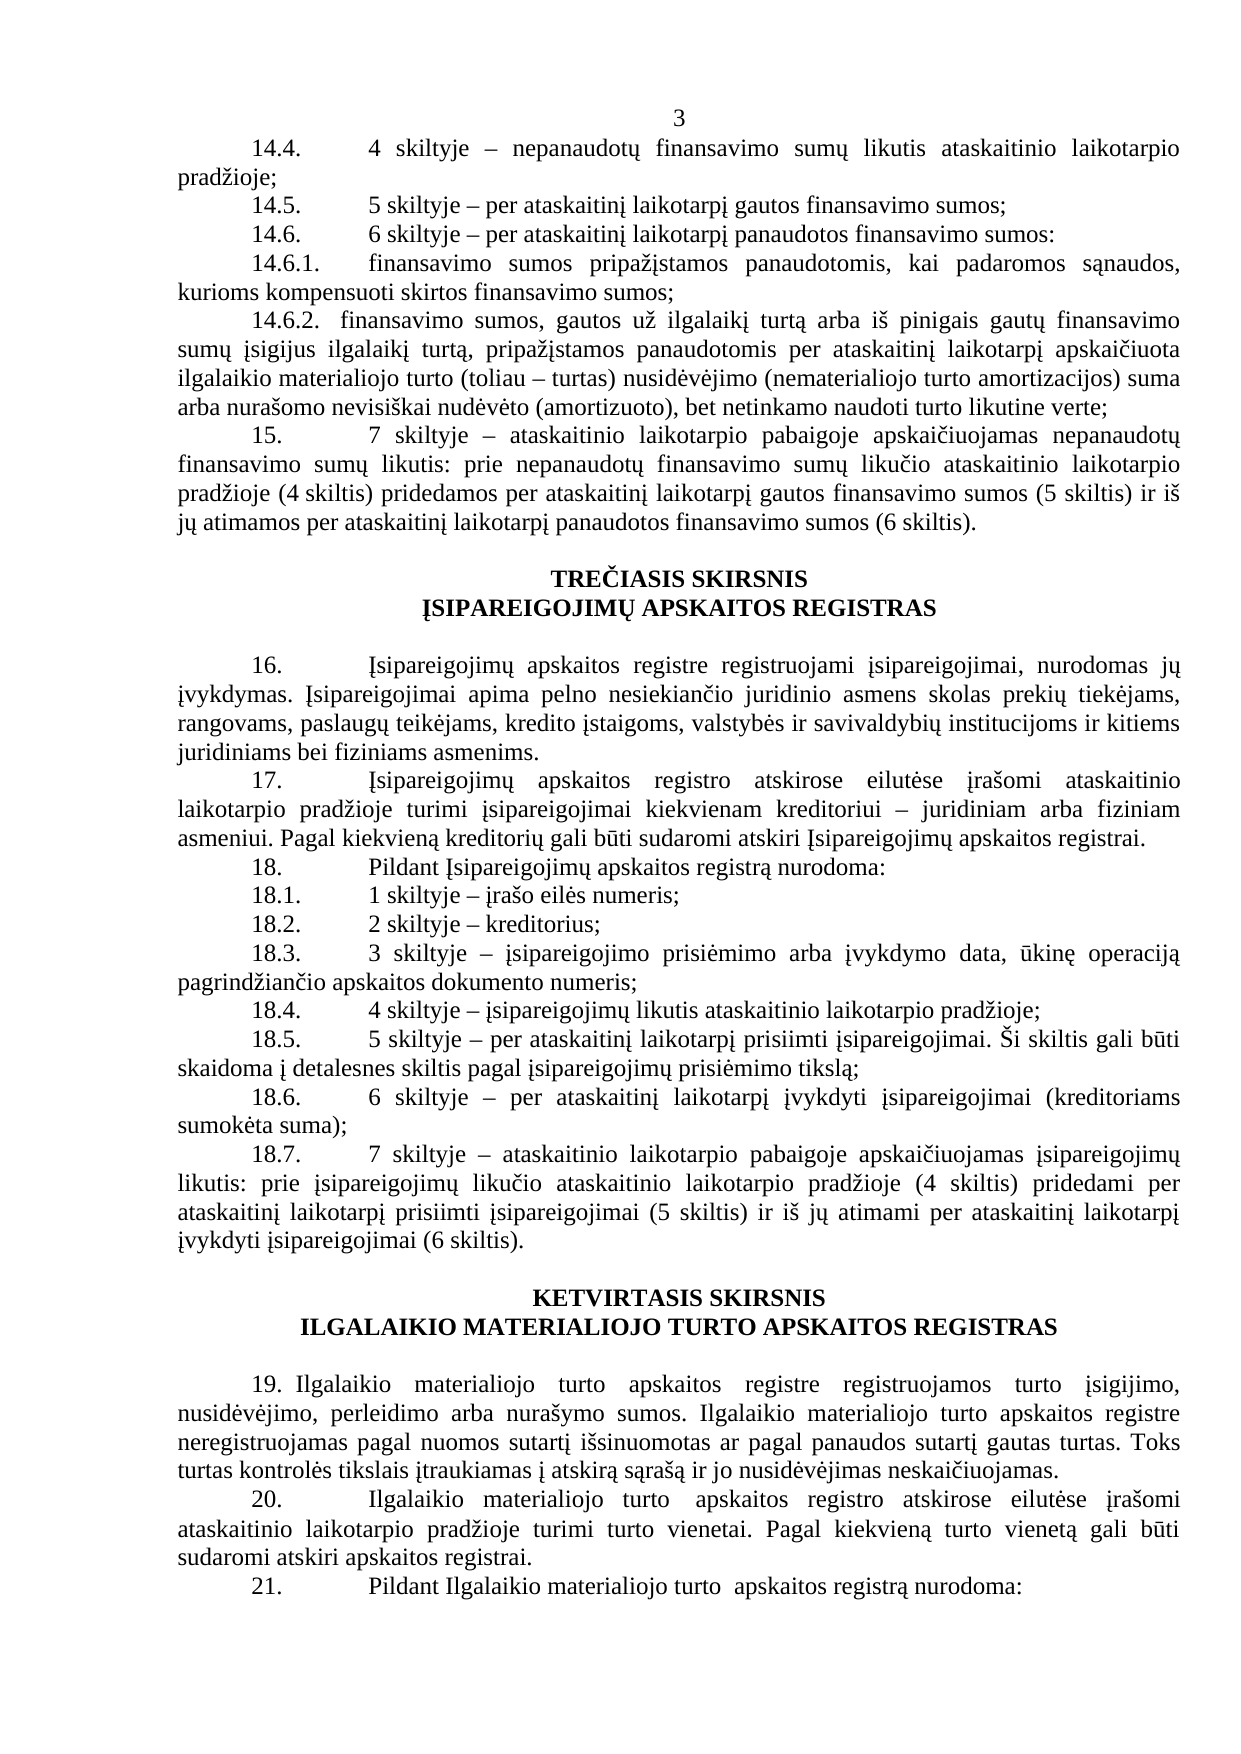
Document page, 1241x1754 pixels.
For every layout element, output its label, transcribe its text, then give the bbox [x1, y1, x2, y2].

text 14.6.2. finansavimo sumos, gautos už ilgalaikį turtą arba iš pinigais gautų finansavimo sumų įsigijus ilgalaikį turtą, pripažįstamos panaudotomis per ataskaitinį laikotarpį apskaičiuota ilgalaikio materialiojo turto (toliau – turtas) nusidėvėjimo (nematerialiojo turto amortizacijos) suma arba nurašomo nevisiškai nudėvėto (amortizuoto), bet netinkamo naudoti turto likutine verte; [177, 305, 1181, 420]
text 14.6. 6 skiltyje – per ataskaitinį laikotarpį panaudotos finansavimo sumos: [177, 219, 1181, 248]
text 17. Įsipareigojimų apskaitos registro atskirose eilutėse įrašomi ataskaitinio laikotarpio pradžioje turimi įsipareigojimai kiekvienam kreditoriui – juridiniam arba fiziniam asmeniui. Pagal kiekvieną kreditorių gali būti sudaromi atskiri Įsipareigojimų apskaitos registrai. [177, 765, 1181, 852]
text 18.2. 2 skiltyje – kreditorius; [177, 909, 1181, 938]
text ILGALAIKIO MATERIALIOJO TURTO APSKAITOS REGISTRAS [177, 1312, 1181, 1340]
text 18.5. 5 skiltyje – per ataskaitinį laikotarpį prisiimti įsipareigojimai. Ši skiltis gali būti skaidoma į detalesnes skiltis pagal įsipareigojimų prisiėmimo tikslą; [177, 1024, 1181, 1082]
text 18.6. 6 skiltyje – per ataskaitinį laikotarpį įvykdyti įsipareigojimai (kreditoriams sumokėta suma); [177, 1082, 1181, 1139]
text 14.5. 5 skiltyje – per ataskaitinį laikotarpį gautos finansavimo sumos; [177, 190, 1181, 219]
text 20. Ilgalaikio materialiojo turto apskaitos registro atskirose eilutėse įrašomi ataskaitinio laikotarpio pradžioje turimi turto vienetai. Pagal kiekvieną turto vienetą gali būti sudaromi atskiri apskaitos registrai. [177, 1484, 1181, 1571]
text 18.4. 4 skiltyje – įsipareigojimų likutis ataskaitinio laikotarpio pradžioje; [177, 995, 1181, 1024]
text KETVIRTASIS SKIRSNIS [177, 1283, 1181, 1312]
text 19. Ilgalaikio materialiojo turto apskaitos registre registruojamos turto įsigijimo, nusidėvėjimo, perleidimo arba nurašymo sumos. Ilgalaikio materialiojo turto apskaitos registre neregistruojamas pagal nuomos sutartį išsinuomotas ar pagal panaudos sutartį gautas turtas. Toks turtas kontrolės tikslais įtraukiamas į atskirą sąrašą ir jo nusidėvėjimas neskaičiuojamas. [177, 1369, 1181, 1484]
text 18. Pildant Įsipareigojimų apskaitos registrą nurodoma: [177, 852, 1181, 880]
text 18.1. 1 skiltyje – įrašo eilės numeris; [177, 880, 1181, 909]
text 15. 7 skiltyje – ataskaitinio laikotarpio pabaigoje apskaičiuojamas nepanaudotų finansavimo sumų likutis: prie nepanaudotų finansavimo sumų likučio ataskaitinio laikotarpio pradžioje (4 skiltis) pridedamos per ataskaitinį laikotarpį gautos finansavimo sumos (5 skiltis) ir iš jų atimamos per ataskaitinį laikotarpį panaudotos finansavimo sumos (6 skiltis). [177, 420, 1181, 535]
text 16. Įsipareigojimų apskaitos registre registruojami įsipareigojimai, nurodomas jų įvykdymas. Įsipareigojimai apima pelno nesiekiančio juridinio asmens skolas prekių tiekėjams, rangovams, paslaugų teikėjams, kredito įstaigoms, valstybės ir savivaldybių institucijoms ir kitiems juridiniams bei fiziniams asmenims. [177, 650, 1181, 765]
text 14.4. 4 skiltyje – nepanaudotų finansavimo sumų likutis ataskaitinio laikotarpio pradžioje; [177, 133, 1181, 190]
text 18.3. 3 skiltyje – įsipareigojimo prisiėmimo arba įvykdymo data, ūkinę operaciją pagrindžiančio apskaitos dokumento numeris; [177, 938, 1181, 995]
text 14.6.1. finansavimo sumos pripažįstamos panaudotomis, kai padaromos sąnaudos, kurioms kompensuoti skirtos finansavimo sumos; [177, 248, 1181, 305]
text TREČIASIS SKIRSNIS [177, 564, 1181, 593]
text 21. Pildant Ilgalaikio materialiojo turto apskaitos registrą nurodoma: [177, 1571, 1181, 1601]
text ĮSIPAREIGOJIMŲ APSKAITOS REGISTRAS [177, 593, 1181, 622]
text 18.7. 7 skiltyje – ataskaitinio laikotarpio pabaigoje apskaičiuojamas įsipareigojimų likutis: prie įsipareigojimų likučio ataskaitinio laikotarpio pradžioje (4 skiltis) pridedami per ataskaitinį laikotarpį prisiimti įsipareigojimai (5 skiltis) ir iš jų atimami per ataskaitinį laikotarpį įvykdyti įsipareigojimai (6 skiltis). [177, 1139, 1181, 1254]
